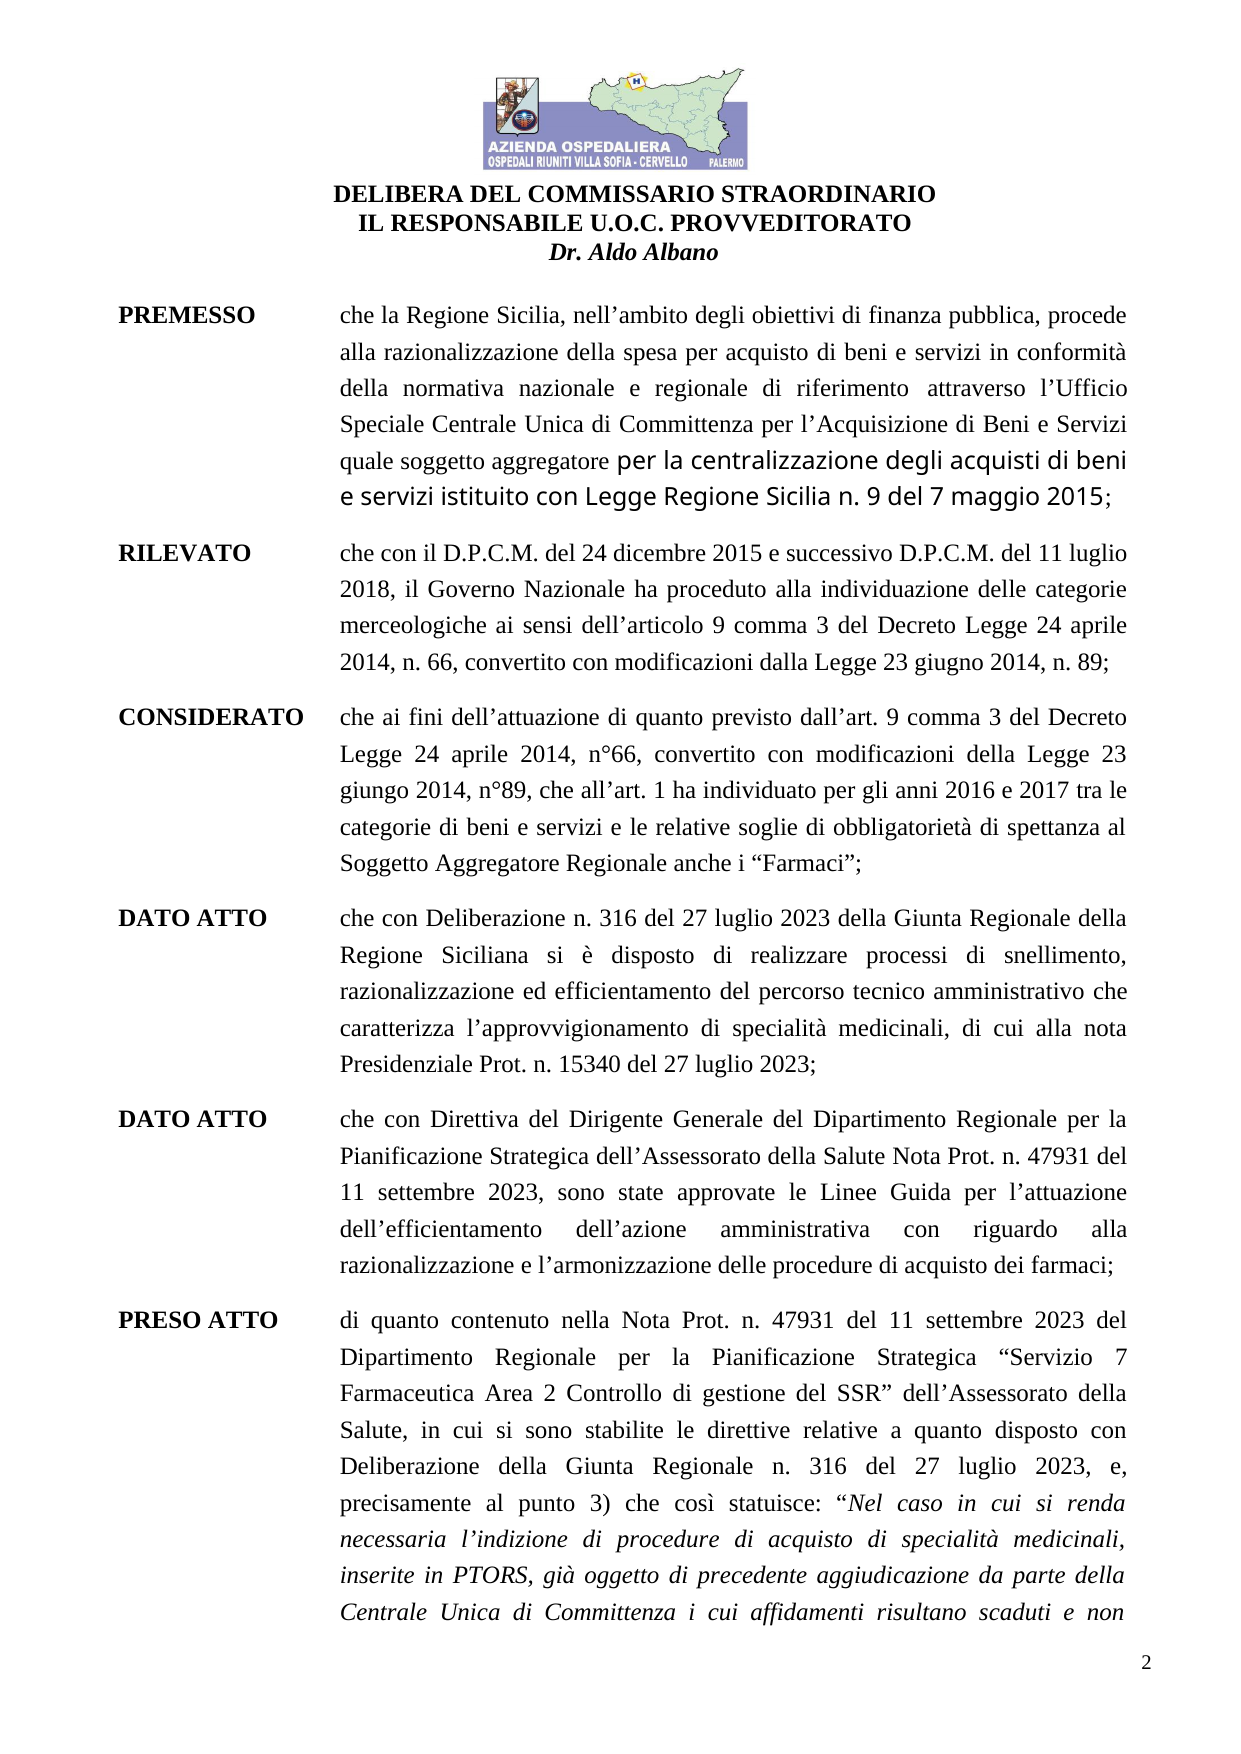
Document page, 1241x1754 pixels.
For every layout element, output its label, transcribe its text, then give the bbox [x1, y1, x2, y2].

text Dr. Aldo Albano [118, 237, 1152, 266]
text CONSIDERATO che ai fini dell’attuazione di quanto previsto dall’art. 9 comma 3 del Decreto Legge 24 aprile 2014, n°66, convertito con modificazioni della Legge 23 giungo 2014, n°89, che all’art. 1 ha individuato per gli anni 2016 e 2017 tra le categorie di beni e servizi e le relative soglie di obbligatorietà di spettanza al Soggetto Aggregatore Regionale anche i “Farmaci”; [118, 696, 1128, 879]
text PREMESSO che la Regione Sicilia, nell’ambito degli obiettivi di finanza pubblica, procede alla razionalizzazione della spesa per acquisto di beni e servizi in conformità della normativa nazionale e regionale di riferimento attraverso l’Ufficio Speciale Centrale Unica di Committenza per l’Acquisizione di Beni e Servizi quale soggetto aggregatore per la centralizzazione degli acquisti di beni e servizi istituito con Legge Regione Sicilia n. 9 del 7 maggio 2015; [118, 294, 1128, 513]
text RILEVATO che con il D.P.C.M. del 24 dicembre 2015 e successivo D.P.C.M. del 11 luglio 2018, il Governo Nazionale ha proceduto alla individuazione delle categorie merceologiche ai sensi dell’articolo 9 comma 3 del Decreto Legge 24 aprile 2014, n. 66, convertito con modificazioni dalla Legge 23 giugno 2014, n. 89; [118, 532, 1128, 678]
text PRESO ATTO di quanto contenuto nella Nota Prot. n. 47931 del 11 settembre 2023 del Dipartimento Regionale per la Pianificazione Strategica “Servizio 7 Farmaceutica Area 2 Controllo di gestione del SSR” dell’Assessorato della Salute, in cui si sono stabilite le direttive relative a quanto disposto con Deliberazione della Giunta Regionale n. 316 del 27 luglio 2023, e, precisamente al punto 3) che così statuisce: “Nel caso in cui si renda necessaria l’indizione di procedure di acquisto di specialità medicinali, inserite in PTORS, già oggetto di precedente aggiudicazione da parte della Centrale Unica di Committenza i cui affidamenti risultano scaduti e non [118, 1299, 1128, 1628]
text IL RESPONSABILE U.O.C. PROVVEDITORATO [118, 208, 1152, 237]
text DATO ATTO che con Deliberazione n. 316 del 27 luglio 2023 della Giunta Regionale della Regione Siciliana si è disposto di realizzare processi di snellimento, razionalizzazione ed efficientamento del percorso tecnico amministrativo che caratterizza l’approvvigionamento di specialità medicinali, di cui alla nota Presidenziale Prot. n. 15340 del 27 luglio 2023; [118, 897, 1128, 1080]
text DATO ATTO che con Direttiva del Dirigente Generale del Dipartimento Regionale per la Pianificazione Strategica dell’Assessorato della Salute Nota Prot. n. 47931 del 11 settembre 2023, sono state approvate le Linee Guida per l’attuazione dell’efficientamento dell’azione amministrativa con riguardo alla razionalizzazione e l’armonizzazione delle procedure di acquisto dei farmaci; [118, 1098, 1128, 1281]
